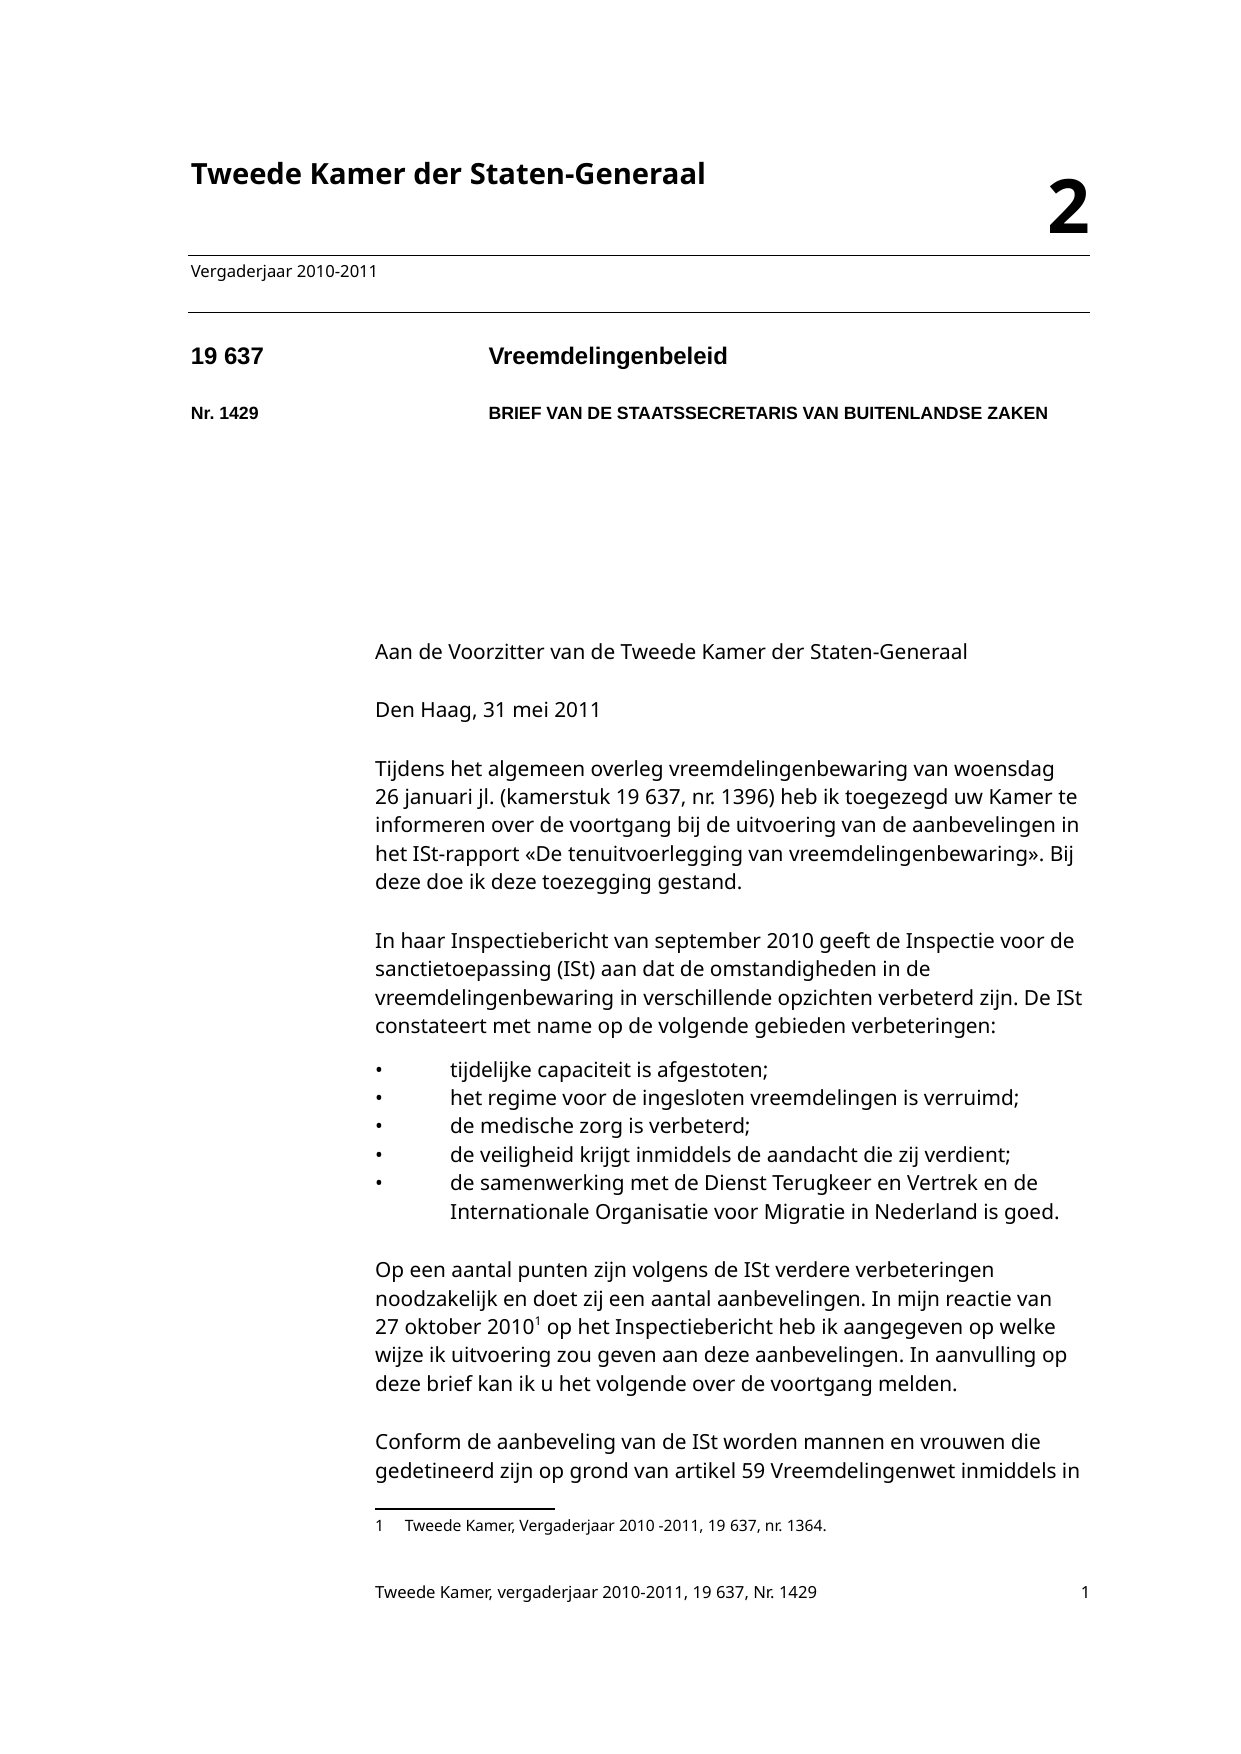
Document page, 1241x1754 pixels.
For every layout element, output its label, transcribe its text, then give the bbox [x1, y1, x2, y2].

list de medische zorg is verbeterd; [375, 1112, 1090, 1140]
text Den Haag, 31 mei 2011 [375, 695, 1090, 724]
table_cell [485, 256, 1090, 312]
text Aan de Voorzitter van de Tweede Kamer der Staten-Generaal [375, 637, 1090, 665]
list het regime voor de ingesloten vreemdelingen is verruimd; [375, 1083, 1090, 1112]
table_cell Vreemdelingenbeleid [485, 339, 1090, 399]
table_cell 19 637 [188, 339, 485, 399]
table_header 2 [910, 150, 1090, 255]
list tijdelijke capaciteit is afgestoten; [375, 1055, 1090, 1083]
text Op een aantal punten zijn volgens de ISt verdere verbeteringen noodzakelijk en doet zij een aantal aanbevelingen. In mijn reactie van 27 oktober 2010 op het Inspectiebericht heb ik aangegeven op welke wijze ik uitvoering zou geven aan deze aanbevelingen. In aanvulling op deze brief kan ik u het volgende over de voortgang melden. [375, 1255, 1090, 1397]
table_cell Nr. 1429 [188, 399, 485, 518]
text Conform de aanbeveling van de ISt worden mannen en vrouwen die gedetineerd zijn op grond van artikel 59 Vreemdelingenwet inmiddels in [375, 1427, 1090, 1484]
text Tweede Kamer, Vergaderjaar 2010 -2011, 19 637, nr. 1364. [375, 1508, 1090, 1536]
list de veiligheid krijgt inmiddels de aandacht die zij verdient; [375, 1140, 1090, 1168]
table_cell Vergaderjaar 2010-2011 [188, 256, 485, 312]
text Tijdens het algemeen overleg vreemdelingenbewaring van woensdag 26 januari jl. (kamerstuk 19 637, nr. 1396) heb ik toegezegd uw Kamer te informeren over de voortgang bij de uitvoering van de aanbevelingen in het ISt-rapport «De tenuitvoerlegging van vreemdelingenbewaring». Bij deze doe ik deze toezegging gestand. [375, 754, 1090, 896]
table_cell BRIEF VAN DE STAATSSECRETARIS VAN BUITENLANDSE ZAKEN [485, 399, 1090, 518]
table_cell [188, 313, 485, 339]
list de samenwerking met de Dienst Terugkeer en Vertrek en de Internationale Organisatie voor Migratie in Nederland is goed. [375, 1168, 1090, 1225]
table_cell [485, 313, 1090, 339]
text In haar Inspectiebericht van september 2010 geeft de Inspectie voor de sanctietoepassing (ISt) aan dat de omstandigheden in de vreemdelingenbewaring in verschillende opzichten verbeterd zijn. De ISt constateert met name op de volgende gebieden verbeteringen: [375, 926, 1090, 1040]
table_header Tweede Kamer der Staten-Generaal [188, 150, 909, 255]
